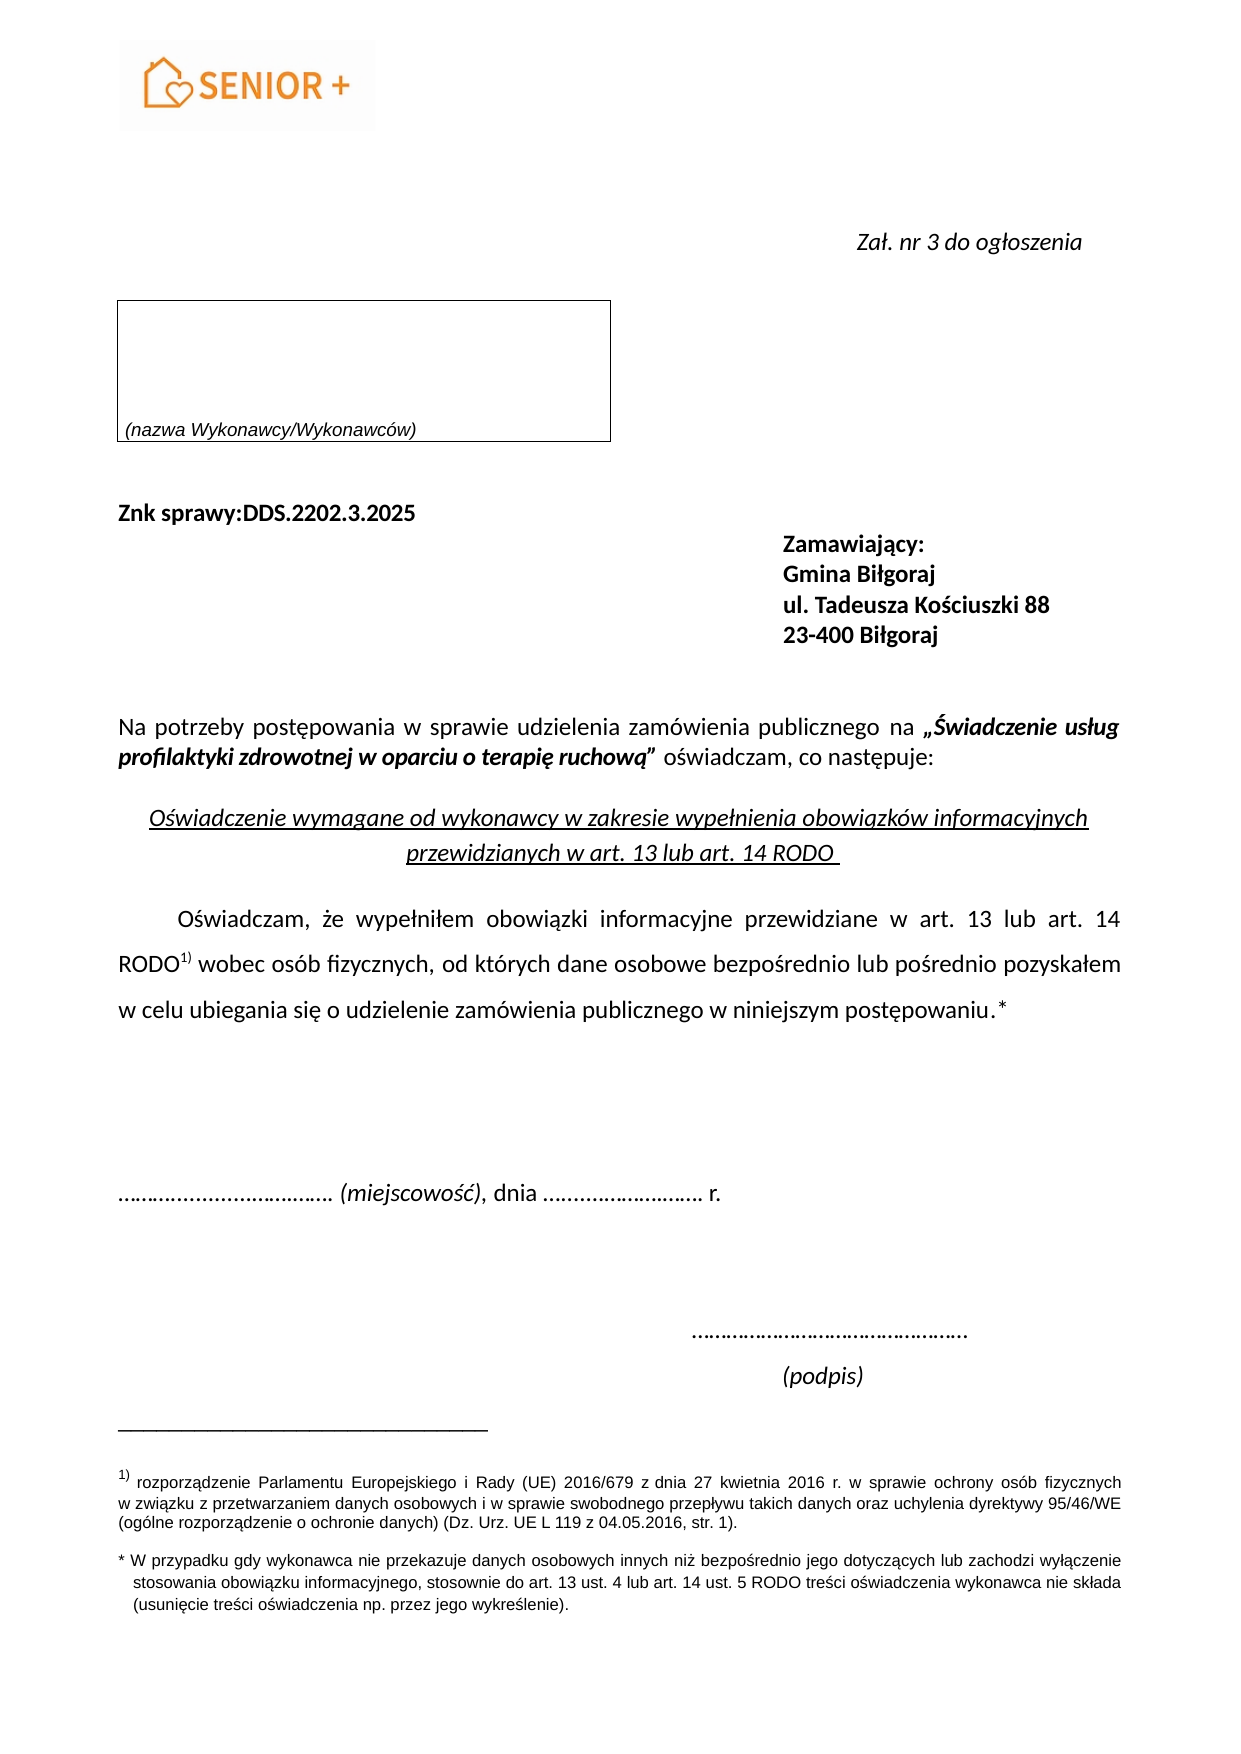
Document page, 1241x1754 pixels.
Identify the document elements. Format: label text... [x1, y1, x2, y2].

text ………………………………………… [118, 1314, 1122, 1345]
text Na potrzeby postępowania w sprawie udzielenia zamówienia publicznego na „Świadczenie usług profilaktyki zdrowotnej w oparciu o terapię ruchową” oświadczam, co następuje: [118, 711, 1122, 772]
text 1) rozporządzenie Parlamentu Europejskiego i Rady (UE) 2016/679 z dnia 27 kwietnia 2016 r. w sprawie ochrony osób fizycznych w związku z przetwarzaniem danych osobowych i w sprawie swobodnego przepływu takich danych oraz uchylenia dyrektywy 95/46/WE (ogólne rozporządzenie o ochronie danych) (Dz. Urz. UE L 119 z 04.05.2016, str. 1). [118, 1467, 1122, 1532]
text * W przypadku gdy wykonawca nie przekazuje danych osobowych innych niż bezpośrednio jego dotyczących lub zachodzi wyłączenie stosowania obowiązku informacyjnego, stosownie do art. 13 ust. 4 lub art. 14 ust. 5 RODO treści oświadczenia wykonawca nie składa (usunięcie treści oświadczenia np. przez jego wykreślenie). [118, 1551, 1122, 1614]
text Zamawiający: Gmina Biłgoraj ul. Tadeusza Kościuszki 88 23-400 Biłgoraj [664, 528, 1122, 650]
text ……….............…….……. (miejscowość), dnia ….......……….……. r. [118, 1177, 1122, 1208]
text Oświadczam, że wypełniłem obowiązki informacyjne przewidziane w art. 13 lub art. 14 RODO1) wobec osób fizycznych, od których dane osobowe bezpośrednio lub pośrednio pozyskałem w celu ubiegania się o udzielenie zamówienia publicznego w niniejszym postępowaniu.* [118, 903, 1122, 1025]
table_header (nazwa Wykonawcy/Wykonawców) [118, 301, 610, 441]
text Znk sprawy:DDS.2202.3.2025 [118, 497, 1122, 528]
text _____________________________ [118, 1406, 1122, 1432]
picture [119, 40, 376, 131]
text Zał. nr 3 do ogłoszenia [118, 227, 1122, 257]
text (podpis) [708, 1360, 1122, 1391]
text Oświadczenie wymagane od wykonawcy w zakresie wypełnienia obowiązków informacyjnych przewidzianych w art. 13 lub art. 14 RODO [118, 802, 1122, 868]
